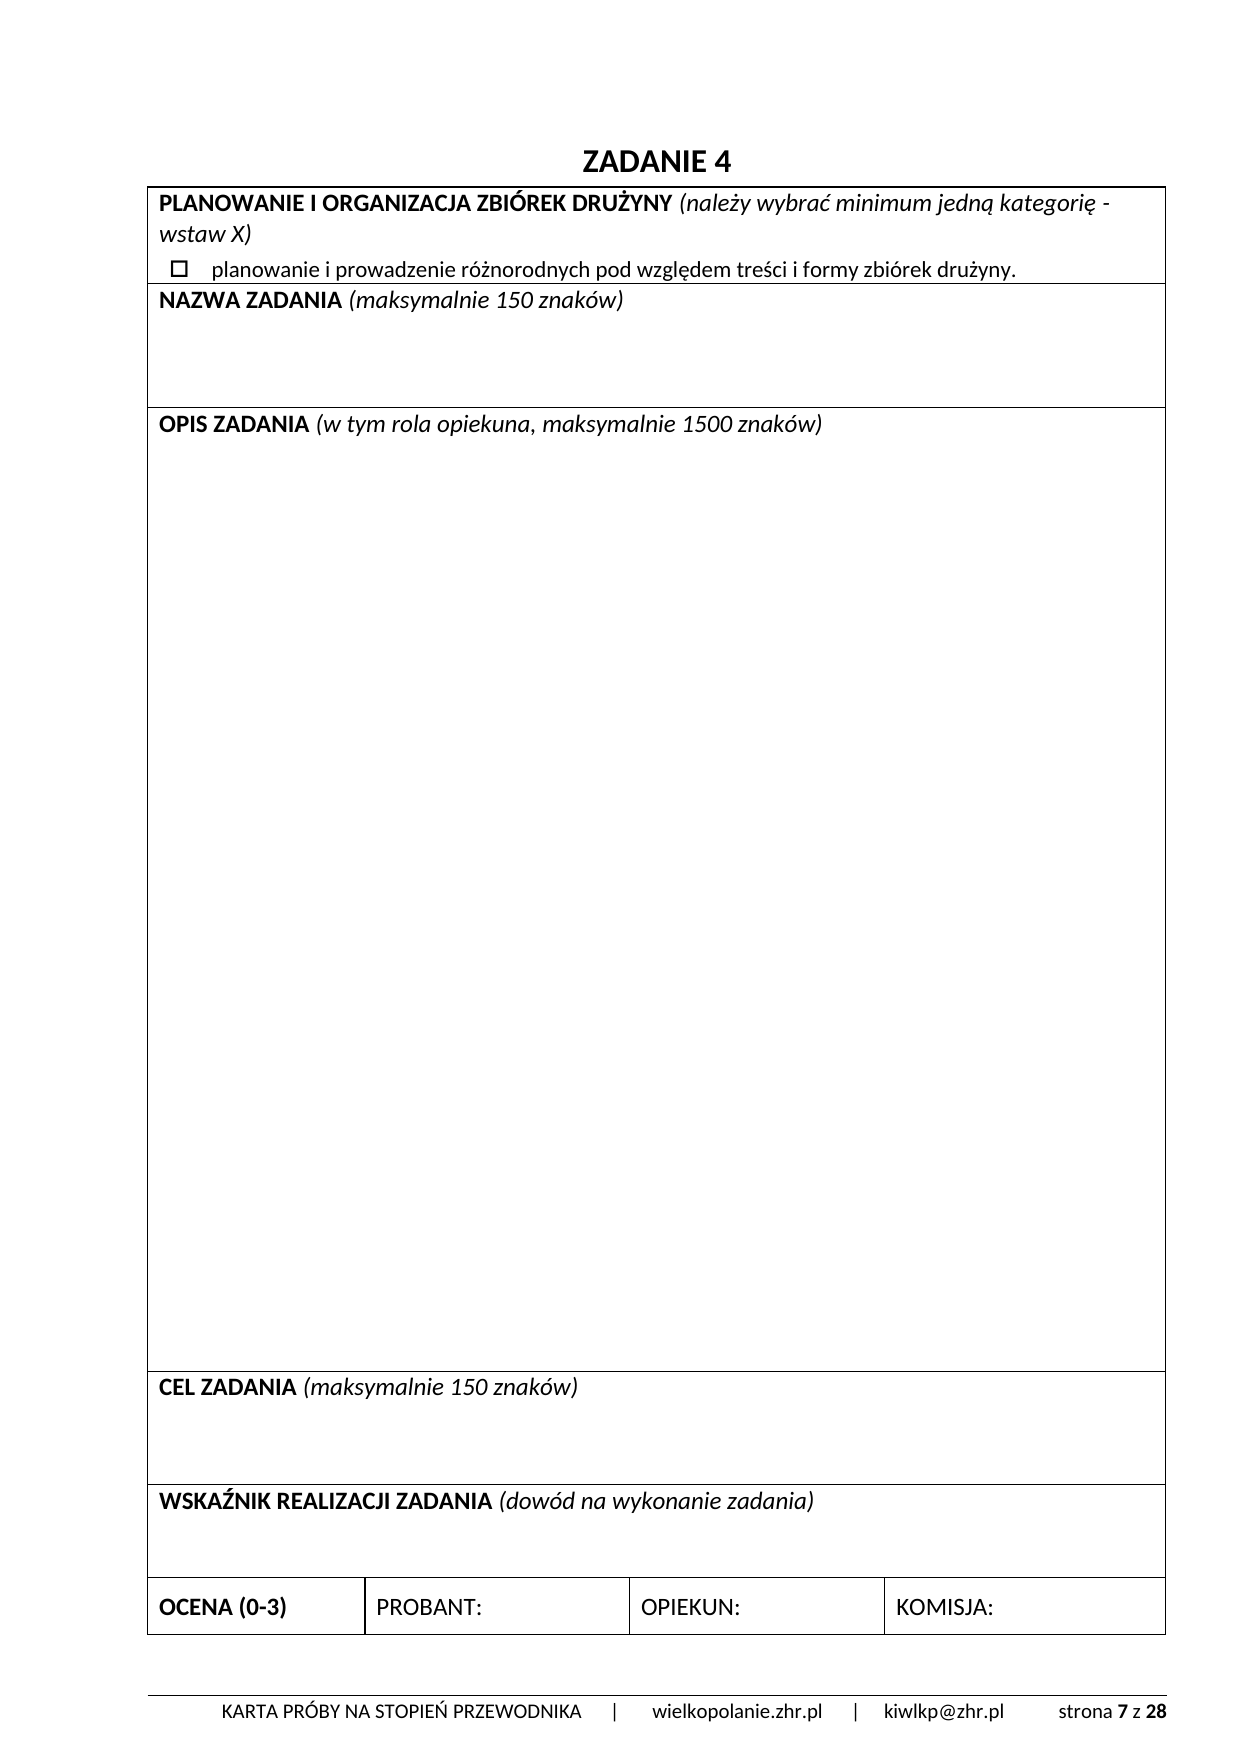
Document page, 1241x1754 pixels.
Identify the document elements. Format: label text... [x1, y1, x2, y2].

table_cell KOMISJA: [885, 1578, 1165, 1634]
table_header PLANOWANIE I ORGANIZACJA ZBIÓREK DRUŻYNY (należy wybrać minimum jedną kategorię - wstaw X) planowanie i prowadzenie różnorodnych pod względem treści i formy zbiórek drużyny. [148, 188, 1165, 283]
table_cell CEL ZADANIA (maksymalnie 150 znaków) [148, 1372, 1165, 1484]
table_cell OPIEKUN: [630, 1578, 884, 1634]
table_cell OPIS ZADANIA (w tym rola opiekuna, maksymalnie 1500 znaków) [148, 408, 1165, 1371]
table_cell PROBANT: [366, 1578, 629, 1634]
table_cell NAZWA ZADANIA (maksymalnie 150 znaków) [148, 284, 1165, 407]
table_cell WSKAŹNIK REALIZACJI ZADANIA (dowód na wykonanie zadania) [148, 1485, 1165, 1577]
table_cell OCENA (0-3) [148, 1578, 364, 1634]
text ZADANIE 4 [148, 139, 1167, 180]
